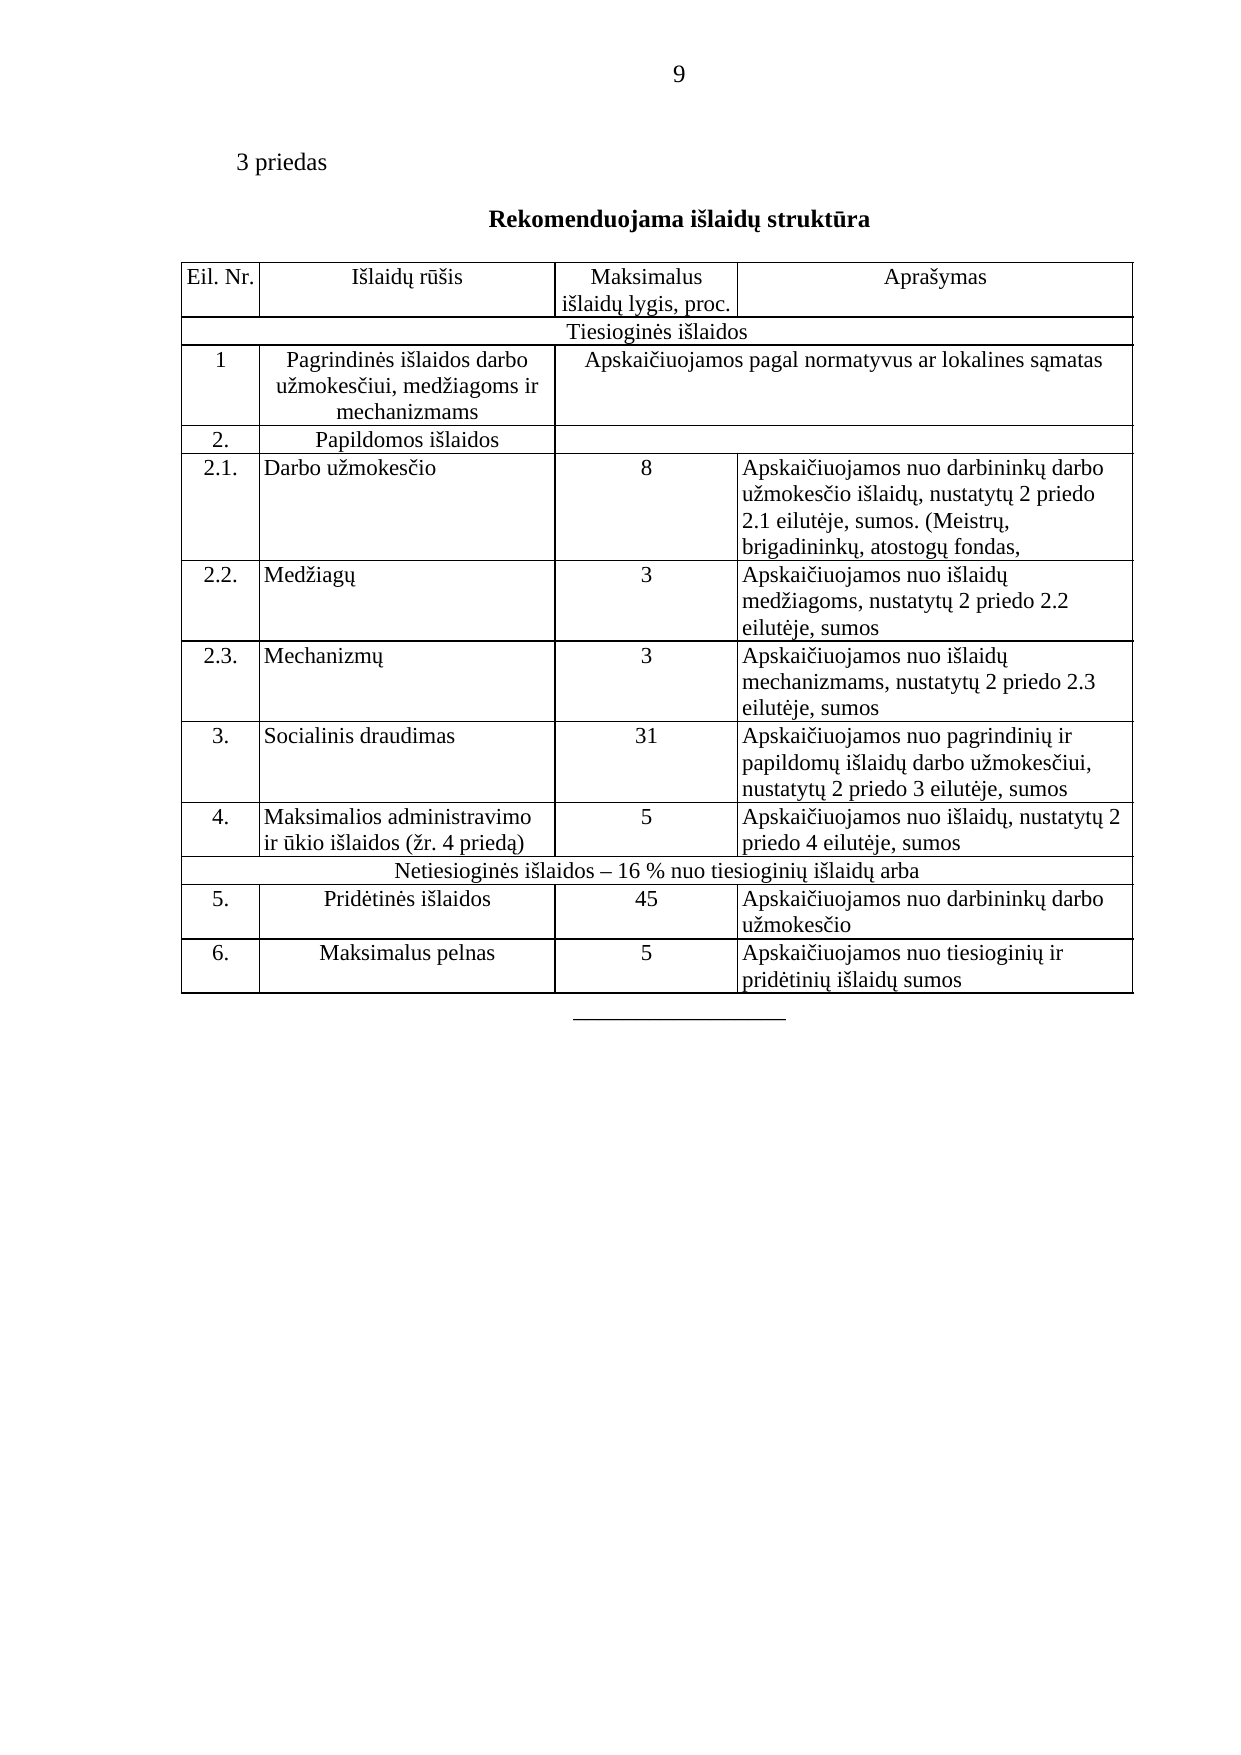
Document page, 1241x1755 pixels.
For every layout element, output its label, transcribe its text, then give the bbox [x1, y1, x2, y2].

table_cell [556, 426, 1132, 453]
table_cell 6. [182, 940, 259, 992]
text Rekomenduojama išlaidų struktūra [177, 204, 1181, 233]
table_cell Apskaičiuojamos nuo darbininkų darbo užmokesčio [738, 885, 1132, 938]
table_cell Netiesioginės išlaidos – 16 % nuo tiesioginių išlaidų arba [182, 857, 1132, 884]
table_cell Darbo užmokesčio [260, 454, 554, 559]
table_cell Mechanizmų [260, 642, 554, 721]
table_cell 2.2. [182, 561, 259, 640]
table_cell Apskaičiuojamos nuo tiesioginių ir pridėtinių išlaidų sumos [738, 940, 1132, 992]
table_header Aprašymas [738, 263, 1132, 316]
table_cell Apskaičiuojamos nuo pagrindinių ir papildomų išlaidų darbo užmokesčiui, nustatytų 2 priedo 3 eilutėje, sumos [738, 722, 1132, 801]
table_cell 1 [182, 346, 259, 425]
table_cell Tiesioginės išlaidos [182, 318, 1132, 344]
table_cell 2.3. [182, 642, 259, 721]
table_header Eil. Nr. [182, 263, 259, 316]
table_cell 5 [556, 940, 737, 992]
table_cell 8 [556, 454, 737, 559]
table_cell Maksimalios administravimo ir ūkio išlaidos (žr. 4 priedą) [260, 803, 554, 856]
table_cell 5 [556, 803, 737, 856]
table_cell Apskaičiuojamos nuo išlaidų mechanizmams, nustatytų 2 priedo 2.3 eilutėje, sumos [738, 642, 1132, 721]
table_cell Apskaičiuojamos pagal normatyvus ar lokalines sąmatas [556, 346, 1132, 425]
table_cell 3 [556, 561, 737, 640]
table_cell Socialinis draudimas [260, 722, 554, 801]
table_cell Medžiagų [260, 561, 554, 640]
table_cell 3 [556, 642, 737, 721]
table_cell Papildomos išlaidos [260, 426, 554, 453]
table_cell 45 [556, 885, 737, 938]
table_cell 3. [182, 722, 259, 801]
table_header Maksimalus išlaidų lygis, proc. [556, 263, 737, 316]
table_cell Maksimalus pelnas [260, 940, 554, 992]
table_cell Apskaičiuojamos nuo išlaidų medžiagoms, nustatytų 2 priedo 2.2 eilutėje, sumos [738, 561, 1132, 640]
text _________________ [177, 994, 1181, 1022]
table_cell Pagrindinės išlaidos darbo užmokesčiui, medžiagoms ir mechanizmams [260, 346, 554, 425]
table_cell Pridėtinės išlaidos [260, 885, 554, 938]
table_cell 5. [182, 885, 259, 938]
text 3 priedas [236, 147, 1181, 176]
table_cell Apskaičiuojamos nuo išlaidų, nustatytų 2 priedo 4 eilutėje, sumos [738, 803, 1132, 856]
table_header Išlaidų rūšis [260, 263, 554, 316]
table_cell 2. [182, 426, 259, 453]
table_cell Apskaičiuojamos nuo darbininkų darbo užmokesčio išlaidų, nustatytų 2 priedo 2.1 eilutėje, sumos. (Meistrų, brigadininkų, atostogų fondas, [738, 454, 1132, 559]
table_cell 31 [556, 722, 737, 801]
table_cell 4. [182, 803, 259, 856]
table_cell 2.1. [182, 454, 259, 559]
